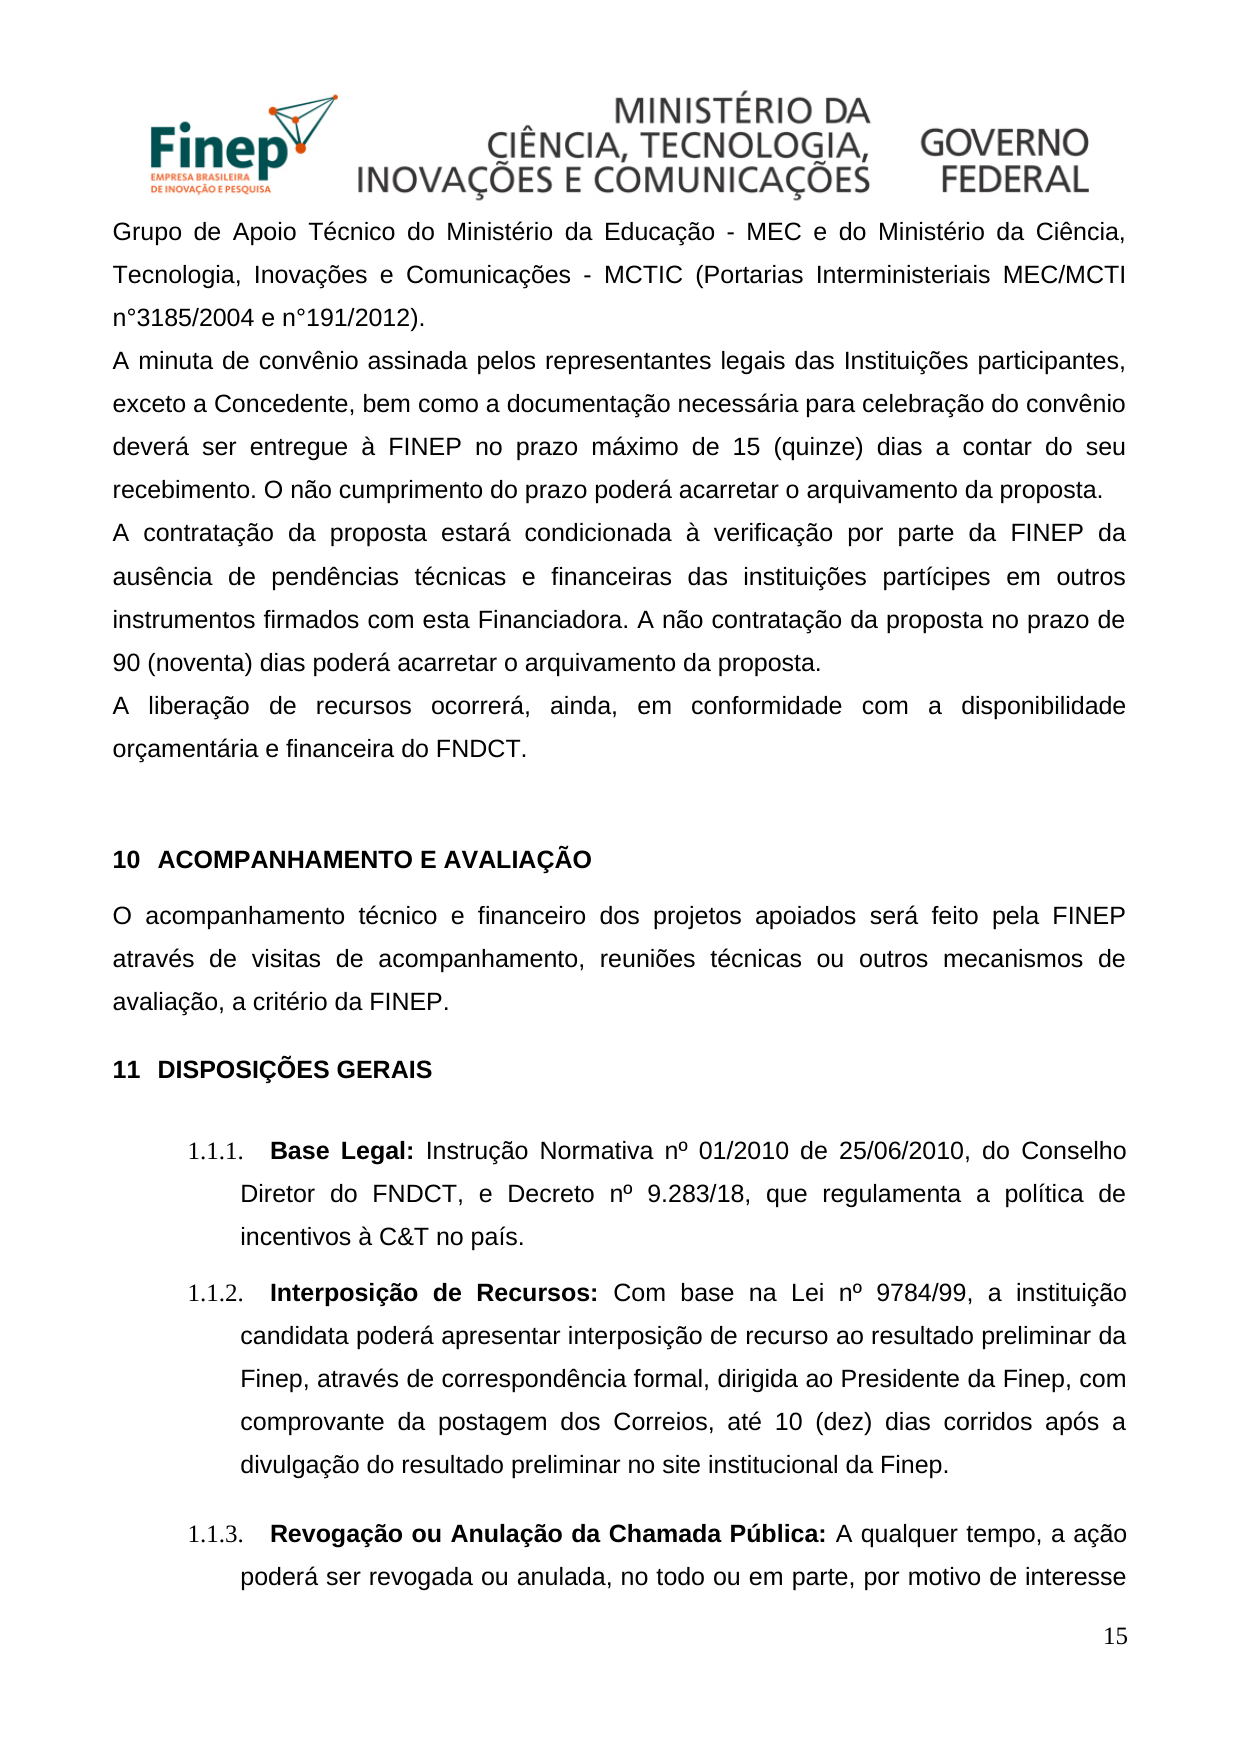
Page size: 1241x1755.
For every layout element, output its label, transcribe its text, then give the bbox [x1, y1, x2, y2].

text A minuta de convênio assinada pelos representantes legais das Instituições participantes, exceto a Concedente, bem como a documentação necessária para celebração do convênio deverá ser entregue à FINEP no prazo máximo de 15 (quinze) dias a contar do seu recebimento. O não cumprimento do prazo poderá acarretar o arquivamento da proposta. [112, 346, 1128, 504]
list DISPOSIÇÕES GERAIS [112, 1055, 1128, 1084]
list Base Legal: Instrução Normativa nº 01/2010 de 25/06/2010, do Conselho Diretor do FNDCT, e Decreto nº 9.283/18, que regulamenta a política de incentivos à C&T no país. [187, 1136, 1128, 1251]
list Interposição de Recursos: Com base na Lei nº 9784/99, a instituição candidata poderá apresentar interposição de recurso ao resultado preliminar da Finep, através de correspondência formal, dirigida ao Presidente da Finep, com comprovante da postagem dos Correios, até 10 (dez) dias corridos após a divulgação do resultado preliminar no site institucional da Finep. [187, 1278, 1128, 1479]
list ACOMPANHAMENTO E AVALIAÇÃO [112, 845, 1128, 874]
text O acompanhamento técnico e financeiro dos projetos apoiados será feito pela FINEP através de visitas de acompanhamento, reuniões técnicas ou outros mecanismos de avaliação, a critério da FINEP. [112, 901, 1128, 1016]
text A contratação da proposta estará condicionada à verificação por parte da FINEP da ausência de pendências técnicas e financeiras das instituições partícipes em outros instrumentos firmados com esta Financiadora. A não contratação da proposta no prazo de 90 (noventa) dias poderá acarretar o arquivamento da proposta. [112, 518, 1128, 677]
text A liberação de recursos ocorrerá, ainda, em conformidade com a disponibilidade orçamentária e financeira do FNDCT. [112, 691, 1128, 763]
text Grupo de Apoio Técnico do Ministério da Educação - MEC e do Ministério da Ciência, Tecnologia, Inovações e Comunicações - MCTIC (Portarias Interministeriais MEC/MCTI n°3185/2004 e n°191/2012). [112, 217, 1128, 332]
list Revogação ou Anulação da Chamada Pública: A qualquer tempo, a ação poderá ser revogada ou anulada, no todo ou em parte, por motivo de interesse [187, 1519, 1128, 1591]
